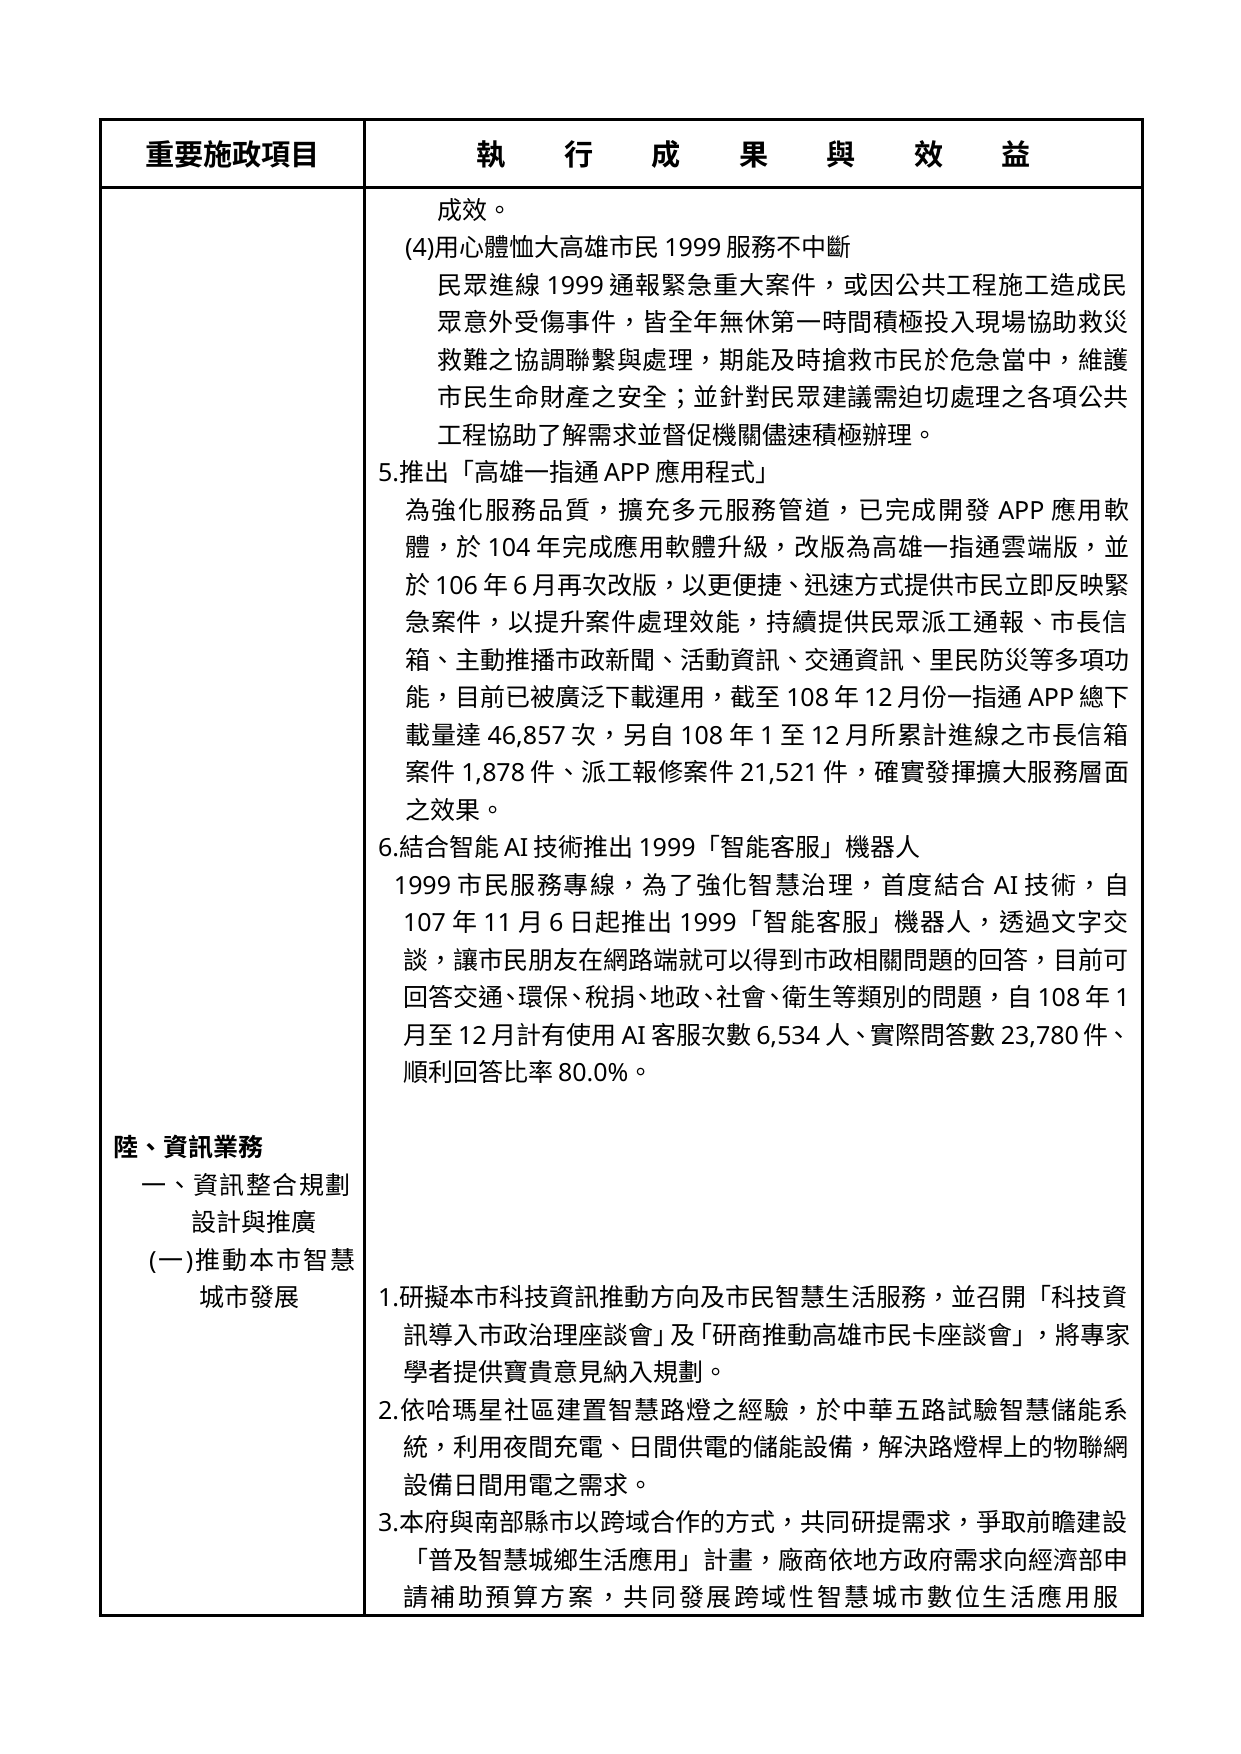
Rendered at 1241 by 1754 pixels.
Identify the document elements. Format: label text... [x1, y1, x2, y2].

table_cell 為獎勵本府所屬機關學校之員工對於市政發展提出創新思維或興革建議，以提升行政效能，並強化公共服務品質，特訂定「高雄市政府市政創新提案評審獎勵要點」，推動本府市政創新提案。108年度各一級機關及區公所共薦送創新提案73案，經本府進行書面初審並遴聘府外專家學者代表及府內代表共7名組成評審小組，評選出優等獎3名、甲等獎18名、乙等獎25名、佳作獎5名，其中獲乙等獎以上之提案，由研考會函請各相關機關參採運用，並將獲獎報告上傳研考會「市政研究成果網」網站，提供線上查詢及運用。 107年度進行「1999萬事通巨量資料第二階段深化運用之研究」委託案，已於108年11月完成研究報告。108年共進行2件委託研究案，其中「高雄市政府行政業務委外之研究」業於109年2月完成研究報告驗收，另「高雄市與中國大陸東南沿海城市交流之研究」委託案業於109年3月完成研究報告核定。 為鼓勵為全國各大學博、碩士研究生關注在地發展，提供具體、深度的專業研究成果及建議，供市府團隊政策研訂及執行參考，特訂定「高雄市市政建設學位論文獎補助辦法」，凡論文主題以高雄市政為研究內容，均可依規定向本府研考會提出申請。108年度補助撰寫論文研究經費共5位；評獲優良學位論文獎勵者3位，獲獎論文並於市政會議頒獎。 1.完成「高雄市政府107年度施政績效成果報告」彙編，送監察院及相關機關參考。 2.完成高雄市議會第三屆第1次、第2次大會「高雄市政府施政報告」彙編，並函送市議會參考。 3.完成107年度「高雄市行政概況」光碟版編製，以「總述」、「政治建設」、「經濟建設」、「文教建設」、「社會建設」五大項目彙整各機關行政成果；以簡明扼要文字概述，佐以統計圖表及照片豐富內容，達到行銷目的。並將書冊光碟寄送中央機關、各縣市政府、各地圖書館，及上傳本府研考會網站，供各界及公眾自行下載運用。 依「高雄市政府公務出國報告作業要點」審查出國報告書，並將全文上傳於高雄市政府公務出國報告資訊網(網址: https://khreport.kcg.gov.tw)供各界研究參考。出國報告書之建議事項，函請相關機關研究參採。 1.107年度「第2屆政府服務獎」評獎，經由國發會初審、決審程序，於108年6月20日公布獲獎名單，六龜區衛生所榮獲「整體服務類機關獎」、地政局榮獲「專案規劃類機關獎」、稅捐稽徵處獲入圍獎，行政院業於108年7月9日頒獎表揚。 2.本府依據國發會108年12月10日函頒「政府服務獎評獎實施計畫」，辦理109年度(第3屆政府服務奬)參獎機關推薦作業。本府將依實施計畫進行相關評審作業後，擇優推薦本府機關於109年5月報名參獎。 3.依據行政院頒「政府服務躍升方案」修訂「高雄市政府提升服務實施計畫」，供各機關據以修訂執行計畫及工作計畫，落實分層推動。並彙整各機關年度執行成果及創新作為，將標竿創新個案函送市府各機關參照學習。 4.108年7月26日假公務人力發展中心辦理本府年度「提升政府服務研習班」，由各機關、區公所推動為民服務業務主管及承辦人員共86人參加，以提升為民服務專業知能。 5.訂定及執行本府108年度「電話服務品質及禮貌測試實施計畫」，各機關據以訂定提升電話服務品質執行計畫。另委外辦理本府108年度電話禮貌服務品質及禮貌抽測，針對一級機關及區公所等61個機關，分上、下半年各抽測乙次，每次撥打285通測試電話，共完成570份測試樣本。上年度測試結果市府總體成績為85.5分、下半年度87.76分。108年度2次測試結果分析，皆函送受測機關參考改善。 為強化公民參與，建立公民參與機制，本府108年度 針對本市「地方創生」優先推動的區公所，補助「地方創生」前置作業公民參與經費，透過公民參與凝聚地方共識，使「地方創生」計畫更能符合在地需求，達成中央「地方創生」人口回流、地方發展的政策目標。108年度本府公民參與推動案共37案，研考會核定補助19案，補助經費達263.2萬元。其中輔導工務局辦理共融式公園公民參與說明會，108年完成改造前鎮區汕頭公園，往後本市特色公園改建亦將納入公民參與機制，讓公園更符合社區使用需求。本府亦 輔導楠梓區公所使用國發會「公共政策網路參與平台」進行I-Voting，讓公民參與更便民，為本市首例。另研考會也委外辦理公民參與培力課程，培養政府及民間在地公民種子，共計培力86位公民種子、300人次參與課程。培力民間力量，未來可望成為本市發展公民參與的支援人力，落實公民治理的民主價值；建置本市公民參與成果網並隨時更新，行銷本府推動公民參與成果，落實開放政府的施政理念。 高雄地區的大專院校培育眾多人才與學術能量，為本市建設發展及提升城市競爭力不可或缺的助力。本府以「高雄的大學‧高雄的智庫」－大學校長與市長的會議為主軸，於108年6月間辦理第13次聯誼會議，邀請大學校長出席，並由本府相關局處首長列席，進行意見交流與對話，使城市與在地大學間連結更緊密，共同促進優質大高雄城市之建構。 本府108年3月22日至28日赴香港、澳門、深圳、廈門等城市交流，促成簽訂農、漁、醫療及油品等7張備忘錄（計13.2億元）及13張合約或協議（計38.81億元），總計52.01億元。農產品108年採購目標為25.4億元，迄12月已出貨8.1億元，合約及MOU執行率31%；另漁產品迄12月成績：出貨金額5,800萬元、出貨噸數達555多公噸。 為使本府相關機關了解目前兩岸政策、城市交流狀況、相關注意事項等，特於108年6月26日至27日辦理宣導說明會。 本府108年1月至12月共接待315場次、4,927人次，以經濟、文化、醫衛、教育、農漁業、觀光及社福等多元面向，吸引陸港澳人士前來本市觀摩考察。 已於108年4月完成本府107年度中程施政計畫策略績效目標執行成果統計(整體達成率95.8%)，並就各機關執行成果落後或超越預定目標值較多的績效指標，研提改善建議後函請檢討改善，以期持續提升整體施政績效。 另為規劃未來4年施政主軸，本府各機關已依市長施政理念、重要施政目標及未來發展策略，研訂108至111年度中程施政計畫，並於108年6月核定實施，以達成「打造高雄 全台首富」的施政目標。 108年2月20日、2月21日辦理「重要施政計畫先期作業研習班」，本府各機關共計85人參加研習。 配合中央109年度重大公共建設計畫指定10億元以上計畫的審查期程，本府已於108年1月25日完成「高雄環狀輕軌建設案」府內審查會議，並由捷運局於108年2月15日將計畫書函送交通部進行審議。 依據「高雄市政府年度重要施政計畫先期作業要點」，辦理本府109年度重要施政計畫先期作業。本府109年度重要施政計畫先期作業各機關提報總經費需求(含基金、中央補助等)487億元，於108年5至6月召開22場次初審會議、7月辦理5次現勘、8月完成預算平衡，經審議核列本府公務預算94.28億元、基金預算62.53億元。 參酌行政院109年度施政方針，配合市長政策、指示及各機關年度業務發展需要，分別釐定本府109年度各項施政目標與各部門施政要項。 函請本府各機關依據109年度施政綱要研提109年度施政計畫(草案)，於108年9月9日完成彙編函送市議會。配合市議會審定市府總預算結果，再辦理施政計畫內容修正，核定本已於108年12月31日函送市議會、審計處查照及各機關作為施政之準據。 1.108年度施政計畫列管項目係依據「高雄市政府列管計畫評鑑要點」及「高雄市政府所屬各機關108年度施政計畫選項列管作業規定」辦理，截至108年12月底計列管重大施政計畫126案。 2.各列管計畫執行單位依期編製作業計畫報送本府研考會審查，並依「高雄市政府列管計畫評鑑要點」規定，每月提送執行進度，經彙整後編製月分析報告，供各機關參考。截至108年12月底各機關執行情形如次： (1)完成或進度落後未滿5%者73項，占57.9%。 (2)進度落後5%以上者53項，占42.1%。 3.於年度結束後依據「高雄市政府列管計畫評鑑要點」規定，擬訂年終考核實施計畫進行考核，107年度年終考核結果為: (1) 甲等：46案，佔28.93%。 (2) 乙等：113案，佔71.07%。 1.依據「高雄市政府所屬事業機構年度考核要點」辦理本府「107年度所屬事業機構經營績效考核」，於108年7月30日、8月6日辦理輪船公司及動產質借所複評作業，並於108年10月編印「高雄市政府所屬事業機構107年度經營績效考核報告」函送各相關主管機關及受考核機關參考。 2. 輪船公司及動產質借所考核成績均列甲等。 本府108年度基本設施補助經費為37.1億元，列管案件數148案，計召開四次公共工程督導會報檢討解決遭遇問題，截至12月底止，已結案解除列管案件數142案，整體預算執行率達98.95%，剩餘尚未執行完畢案件(6案)將繼續列管。 本府道安工作地方初評，已於108年1月21、25日辦理書面審查及綜合座談，經與會外聘委員逐一審視，評定各項計畫成績並提出改進建議事項，共計列管各機關委員建議事項辦理情形47案，各機關均已參採，並已於108年11月8日第9次道安大會決議解除列管。 1.為加強統計分析本府公文處理時效，每月依第二代公文整合系統彙整各機關一般公文、立委質詢、人民申請、人民陳情、訴願、專案管制、監察案件等七大類公文統計分析結果，並函請各機關檢討改進。 2.本府公文查訪小組為瞭解部分一、二級機關及區公所文書處理與公文管理系統之執行概況，於108年7月24日至8月19日止進行公文查訪，計訪視鳳山區公所、六龜區公所、杉林區公所、內門區公所、大社區公所、中區資源回收廠、殯葬管理處等7個機關，針對訪視結果提出建議供各該機關參考。 1.本市議會決議議員提案事項，均由各業務主管機關辦理後函復市議會，並副知提案議員及本府研考會。 2.本府研考會針對市議會議員提案執行情形予以彙編，經統計市議會第三屆第二次定期大會計660件，其中內政類62件、社政類38件、財經類50件、教育類73件、農林類90件、交通類87件、衛生環境類58件、工務類196件及法規類6件。 為建立有效之計畫管考並提升公共工程品質及進度管控，本府依政府採購法相關規定成立「工程施工查核小組」(以下簡稱查核小組)，辦理公共工程督導與查核業務。 查核小組秉持公正、專業及輔導的原則，每月以不預先通知方式針對工程品質及進度辦理查核。108年度共計查核137件工程案；複查11件，查核件數為法定查核件數(68件)之201%。 108年度獲工程會頒發查核小組績效考核成績為優等－全國第五名。 本府查核小組為督促各機關落實「公共工程標案管理資訊系統」填報作業，建立管控機制，並依本府工程施工查核小組查核補充規定，積極控管各機關於每月6日前至該系統更新各標案之每月執行進度， 108年1月至12月標案管理系統每月填報率皆為100%。 本府查核小組每月皆辦理工程標案進度書面查證(20件以上)，對於進度落後案件，優先辦理查核，並就施工中所發現之缺失督促承包商改進；如遇有需協調解決之困難問題，則邀集相關單位協商處理，督促主辦機關迅速有效解決，對於工程之進度、品質具有裨益。 1.建立本府完整通報系統 (1)本府安排專人接聽全民督工專線，隨時追蹤管考，為符個資法相關規定，本府加強宣導應由主辦機關自行聯繫通報人。 (2)本府主動控管辦理期程，確認改善情形，如須展延改善期程，則依規定同意展延。 (3)改善成果均由本府工程施工查核小組之工程人員確認，確認完成改善後才予以結案。 2.建置協調及整合機制平台 經統計108年度計有2件通報內容涉職安事項，除通知工程主辦機關積極改善外，亦請相關機關依權責辦理。 3.通報案件追蹤情形 (1)本年度有19件填報滿意度，均為滿意，比例達100%。另訂有「本府因應全民督工改善情形民眾不滿意案件之處理機制」，針對不滿意案件再進一步瞭解與處理。 (2)109年1月17日召開108年度「全民監督公共工程」辦理情形檢討會議，邀請108年度受通報件數較多工程及應精進案之主辦機關進行檢討。 4.特殊績效表現 (1)本年度針對督工案共計查核21件工程，查核率達32.8%。 (2)本年度本府請高雄市有線電視刊播跑馬燈，以及交通局於大、小型CMS及停車場電子看板，分別於上下年度各宣導全民督工通報專線暨網路通報系統1次。 (3)本市民眾聚集處刊播LED電子看板宣導標語。 (4)對大專院校學生簡介查核實務暨宣導全民督工業務。 5.績效優異 108年度獲工程會頒發全民督工督辦績效成績為「優等」。 為提升本府工程人員專業知能，於108年度辦理機關提升工程人員品質教育訓練課程12場，以期有效提升本府工程人員及承攬廠商素質，並促進工程經驗交流與借鏡： 1.108年3月8日與人發中心合辦「路面工程品質管理實務班」教育訓練，計有48人參加。 2.108年3月13日與海洋局合辦「108年度第1次工程監造計畫、品質計畫審查及人員培訓專案-蚵子寮漁港碼頭及景觀改造工程」教育訓練，計有25人參加。 3.108年4月24日與新工處合辦「108年度第2次工程監造計畫、品質計畫審查及人員培訓專案-高雄市濱海聯外道路開闢工程（北段道路0K~2K+100）（第一期）」教育訓練，計有27人參加。 4.108年6月12日與教育局合辦「補強工程施工重點及查核常見缺失」教育訓練，計有88人參加。 5.108年6月14日與人發中心合辦「常見行道樹認識、選擇與維護研習班」教育訓練，計有47人參加。 6.108年8月9日與土開處合辦「108年度第3次工程監造計畫、品質計畫審查及人員培訓專案-高雄市第92期市地重劃工程」教育訓練，計有35人參加。 7.108年8月29日辦理「108年度品質預警機制」教育訓練（第一場），計有105人參加。 8.108年8月30日與民政局合辦「108年度民生工程實務」教育訓練（第一場），計有83人參加。 9.108年9月7日與民政局合辦「廳舍延壽計畫-制震工法查核重點與常見缺失及鋼結構施工實務」教育訓練，計有106人參加。 10.108年11月1日與高雄市工程技術顧問商業同業公會合辦108年度「民生工程設計及監造實務」教育訓練，計有100人參加。 11.108年12月5日辦理「108年度品質預警機制」教育訓練（第二場），計有109人參加。 12.108年12月19日與民政局合辦「108年度民生工程實務」教育訓練（第二場），計有62人參加。 聯合服務中心設立於市府四維行政中心一樓，係為民服務單一窗口，提供民眾貼心服務及多元反映管道，包括面對面、電話、網路(市長信箱)、書面及傳真等陳情方式，並透過線上即時服務系統嚴謹管考各機關人民陳情案件之處理。各類服務成果如下： 1.人民陳情受理 提供民眾電話、臨櫃、網路(市長信箱)、書面及傳真的多元反映管道，並由「線上即時服務系統ServiceOnline」，後送承辦機關處理，自108年1月至12月服務案件數為212,642件(含市長信箱1,779件及人民陳情210,863件)。 2.法律諮詢 為實踐「幸福大高雄」承諾，並貫徹「高高平」及「權益從優」原則，因應大高雄地區法律服務之需求，高雄市政府除四維行政中心外，並於本市三山(鳳山、旗山、岡山)區公所，提供免費法律諮詢服務，自108年1月至12月受理法律諮詢服務共14,868人次。 3.保健服務 提供市民測量血壓服務，服務時間為每週一至週五上午8：00至下午17:30，自108年1月至12月計服務467人次。 4.本府話務中心營運成效 (1)24小時不打烊全年無休服務 本府話務中心自98年10月1日正式改採1999免付費電話以來，話務處理量大幅提升，統計話務中心108年1月至12月電話總處理量計860,940通，平均每月計71,745通，服務滿意度調查平均為98.1%。其中諮詢類案件佔總進線處理量37.52%，線上立即回覆率為99.84％；錄案後送案件佔總進線處理量33.10%，其他類案件佔29.38%。 (2)落實弱勢優先進用身障人員 本府話務中心目前話務座席為33座席，人力為47-50人，提供市民更優質更便捷之服務。另克服萬難，落實市長「弱勢優先」原則，於1999進用中、重度身障及視障客服人員達25%。 (3)提供全時服務、排除立即危險 本府話務中心除提供24小時線上即時服務外，並建置派工通報系統，針對民眾反映需立即處理案件如：路面坑洞、路樹傾倒、路燈故障、交通號誌故障…等可能危險事項進行立即排除之處理。話務中心於接獲民眾反映前揭案件時，於第一時間以電話及線上系統同步通知權責機關迅速處理，並依據不同類型案件要求各機關於4小時內處理，並回報處理情形，希望提供市民一個安全舒適的居住環境。自108年1月至12月，受理民眾派工通報案件計97,040件，平均每月8,087件，大幅提升案件處理成效。 (4)用心體恤大高雄市民1999服務不中斷 民眾進線1999通報緊急重大案件，或因公共工程施工造成民眾意外受傷事件，皆全年無休第一時間積極投入現場協助救災救難之協調聯繫與處理，期能及時搶救市民於危急當中，維護市民生命財產之安全；並針對民眾建議需迫切處理之各項公共工程協助了解需求並督促機關儘速積極辦理。 5.推出「高雄一指通APP應用程式」 為強化服務品質，擴充多元服務管道，已完成開發APP應用軟體，於104年完成應用軟體升級，改版為高雄一指通雲端版，並於106年6月再次改版，以更便捷、迅速方式提供市民立即反映緊急案件，以提升案件處理效能，持續提供民眾派工通報、市長信箱、主動推播市政新聞、活動資訊、交通資訊、里民防災等多項功能，目前已被廣泛下載運用，截至108年12月份一指通APP總下載量達46,857次，另自108年1至12月所累計進線之市長信箱案件1,878件、派工報修案件21,521件，確實發揮擴大服務層面之效果。 6.結合智能AI技術推出1999「智能客服」機器人 1999市民服務專線，為了強化智慧治理，首度結合AI技術，自107年11月6日起推出1999「智能客服」機器人，透過文字交談，讓市民朋友在網路端就可以得到市政相關問題的回答，目前可回答交通、環保、稅捐、地政、社會、衛生等類別的問題，自108年1月至12月計有使用AI客服次數6,534人、實際問答數23,780件、順利回答比率80.0%。 1.研擬本市科技資訊推動方向及市民智慧生活服務，並召開「科技資訊導入市政治理座談會」及「研商推動高雄市民卡座談會」，將專家學者提供寶貴意見納入規劃。 2.依哈瑪星社區建置智慧路燈之經驗，於中華五路試驗智慧儲能系統，利用夜間充電、日間供電的儲能設備，解決路燈桿上的物聯網設備日間用電之需求。 3.本府與南部縣市以跨域合作的方式，共同研提需求，爭取前瞻建設「普及智慧城鄉生活應用」計畫，廠商依地方政府需求向經濟部申請補助預算方案，共同發展跨域性智慧城市數位生活應用服務。108年新增本府單獨提案1案，目前累計通過本府主導聯合提案3案及單獨提案2案，共5項提案皆執行中，另108年底新增4項提案，現正進行廠商徵案審查中。 4.辦理本府智慧城市展及資訊月活動，讓民眾及各界瞭解本府各項智慧建設與服務推動情形，行銷本市智慧城市發展的成果，提高民眾的認同感。 5.辦理AI四部曲計畫，透過產業出題、新創解題、人才培育及新創扶植方式，協助產業與本府機關提出41個AI應用需求問題，並召募全國62個新創團隊提出102個解決方案，讓企業瞭解導入數位科技升級優勢，同時創造科技市場需求，吸引新創人才到高雄創業就業。 重建本府既有「機關資訊共享平台系統」、「跨機關便民服務資訊平台-通報傳遞系統」二項系統，以API技術串接取得戶政資料、地政資料、社政資料以及稅捐資料，且相關API皆上架至城市資料平台供其他機關單位申請使用。 所開發與民眾個人資料有關的API未來亦可配合個人化數位服務機制，擴大提供相關數位服務個人化應用，建構以民為本的創新服務。 訂定城市資料平台資料集核心語彙、共通語彙及3大業務領域語彙(觀光、農業、防災)、知識本體，建立資料間彼此的關聯，符合資料開放格式4星級以上標準，提昇整體資料服務介接及應用，目前API上架總數達303筆；另針對API管理如人員異動、引用解除、資安防護如導入自然人憑證驗證、日誌稽核及IOT資料清洗(如數值合理化)，進行相關提昇及優化。 建置主題式數據地圖模板，提供本府各機關依需求針對一般性及空間性資料進行統計分析，集合相關數據指標，實作主題性數據地圖，另外也辦理PowerBI工作坊，培訓本府機關自行製作視覺化議題能力，本府共累計已建置安全、市政、觀光、防洪、路平、不動產、農漁業及衛生環境等8大類74個視覺化主題議題，例如全般刑案破獲率、預算視覺化、高雄港郵輪船期、清淤長度累計、道路改善及新闢狀況、不動產交易統計分析、農漁產外銷、空氣盒子監測資訊等議題。 於本府四維行政中心一樓中庭設置市政儀表板互動體驗區，讓民眾藉由體感互動手勢實地操作「市政儀表板」系統，不但體驗有趣的互動科技，也從中了解本府108年度各項政策實施績效，形成「找的到、看的到、摸的到」的有感市政服務。 本府全球資訊網配合本府資訊政策移轉至虛擬環境，同時增修系統功能有：導入本府搜尋引擎提供站內搜尋功能、整合本府防災資訊整合平台，讓防災資訊達到一處登錄，多處平台即時發布、英文版首頁版型改版、提供各機關自行審稿發布最新消息功能等；另外也將AQI空氣品質資訊擴大於本府所屬機關網站呈現。 擴充本府單一帳號平台認證機制，包含動態密碼、多因子驗證機制及行動設備專用認證機制，以加強本府員工使用單一認證的安全性及便利性；並針對府外人員，提供應用系統介接使用自然人憑證、google與facebook認證，提升本府各應用系統的應用彈性。 「全府搜尋引擎平台」功能提升，以擴大搜尋範圍及提升查找效率與便利性，包含擴充語意分析，提供搜尋內容推薦、以文找文；優化搜尋介面，搜尋結果頁面以分類樹目錄呈現；建立輸入搜尋關鍵字自動提示，讓使用者在開始輸入搜尋關鍵字時，系統即提示未完成關鍵字可能選項，供使用者選取。 整合本府各局處的ArcGIS Server，建置本府GIS私有雲，以提供府內機關所需圖資服務，達到資源共享的目的。同時，建立本府共用性地理資訊系統平台，對內提供本府各機關共享共用，對外提供市民優質的地理資訊服務。 針對垃圾郵件及電子郵件系統作業系統版本升級，以強化資訊安全，並提供更具彈性的電子郵件帳號建立機制，讓系統管理者可不受人事建檔限制提早建立電子郵件帳號，以因應實務操作需要。 為培育高雄在地優秀的網頁設計人才，本府與大專院校合作，提出以高雄市政府對外服務網站為實證場域，提供學校於此進行網站檢核，讓學生瞭解政府在營運網站時有哪些相關規範，透過實際的參與操作，培養學生成為優質網頁程式設計師，108年由高雄大學、正修科技大學及樹德科技大學等3所大學114位學生參與檢核238個網站，產出檢核報告供本府各機關參考以持續提升網站經營績效。 1.汰換本府基層機關老舊電腦設備計1,833台，並擴大電腦安裝防禦進階攻擊的防護軟體授權，彌補防毒軟體僅能防護已知病毒之不足，對未知惡意程式或網路攻擊能有效防範，並能降低端點遭受駭客植入後門之風險。 2.維運區域聯防平台系統，擴大納入所屬機關 (1)持續維運SOC區域聯防監控系統，使高雄市政府、屏東縣政府、臺東縣政府及澎湖縣政府形成完整區域防護網，達到區域防護成效。 (2)資安監控及防護，擴大納入本府所屬警察局、消防局、衛生局、文化局、環保局、稅捐處等6個駐外機關。 (3)持續透過資安情資分享平台，介接國家資安聯防體系，透過情資格式標準化與系統自動化之分享機制，與外界達到快速且正確傳遞分享資安威脅情資，並經由防護規則自動派送系統，自動化派送防護規則至資安防護設備，即時攔阻攻擊，降低整體區域資安事件產生之機率。 (4)建立資安事件快速應變團隊，降低資安事件產生之影響及範圍。 (5)透過弱點掃瞄共用平台，以自動化排程進行掃瞄，有效掌握網站存在的弱點或漏洞，提早發現加以修補，提升資安防護，減少駭客入侵管道。 3.完成38個戶政事務所納入本府行政網路之內，統一由本府資安設備加強防護以降低網路惡意攻擊。 4.汰換本府機房核心區域老舊對外網路交換器，提升市府網路效能，確保市府網路穩定。 推動本府主機虛擬化，減少機房主機數量、伺服器採購成本，降低電力與空調需求，提昇節能與效率。亦提供資訊系統資料災害復原及支援不同作業平台、線上資料庫之備份，進行重複資料刪除與壓縮，以確保資料毀損時可迅速回復並減少災難復原的時間。108年度已提供本府各單位100台虛擬主機服務，節省伺服器採購成本約376萬元，每年電費約190萬元。 [366, 189, 1141, 1614]
table_header 重要施政項目 [102, 121, 363, 186]
table_header 執 行 成 果 與 效 益 [366, 121, 1141, 186]
table_cell 壹、研究發展 一、推動研究發展工作 (一)市政創新提案 (二)專題委託研究 (三)獎補助博、碩士論文 二、彙編各項工作報告 三、審查出國報告 四、推動爲民服務工作 五、公民參與 六、大學校長與市長聯誼會 七、大陸事務 貳、綜合計畫 ㄧ、市政計畫審查與評估 (一)推展市政建設中程計畫 (二)推動年度重要施政計畫先期作業 二、策定年度施政計畫 (一)策訂施政綱要 (二)審編施政計畫 參、管制考核 一、列管計畫評核 (一)施政計畫評核 (二)市營事業機構年度考核 (三)基本設施補助計畫案件列管 (四)道路交通安全業務督導考核 二、公文處理督導考核 三、議會議決案辦理情形彙整 肆、工程查核 一、公共工程品質查核 二、標案管理系統控管 三、公共工程進度追蹤管制及查核 四、全民督工 五、辦理工程教育訓練 伍、為民服務-聯合服務業務 陸、資訊業務 一、資訊整合規劃設計與推廣 (一)推動本市智慧城市發展 二、市政網站及郵件服務管理 (一)整合跨機關資料落實智慧化服務應用 (二)精進資料開放，擴大視覺化服務範圍 (三)提升便民服務及行政效能 三、機房網路及資安防護 完備資安防護設施，強化資安區域聯防 提升系統彈性運用，達成資源共享與節能 [102, 189, 363, 1614]
